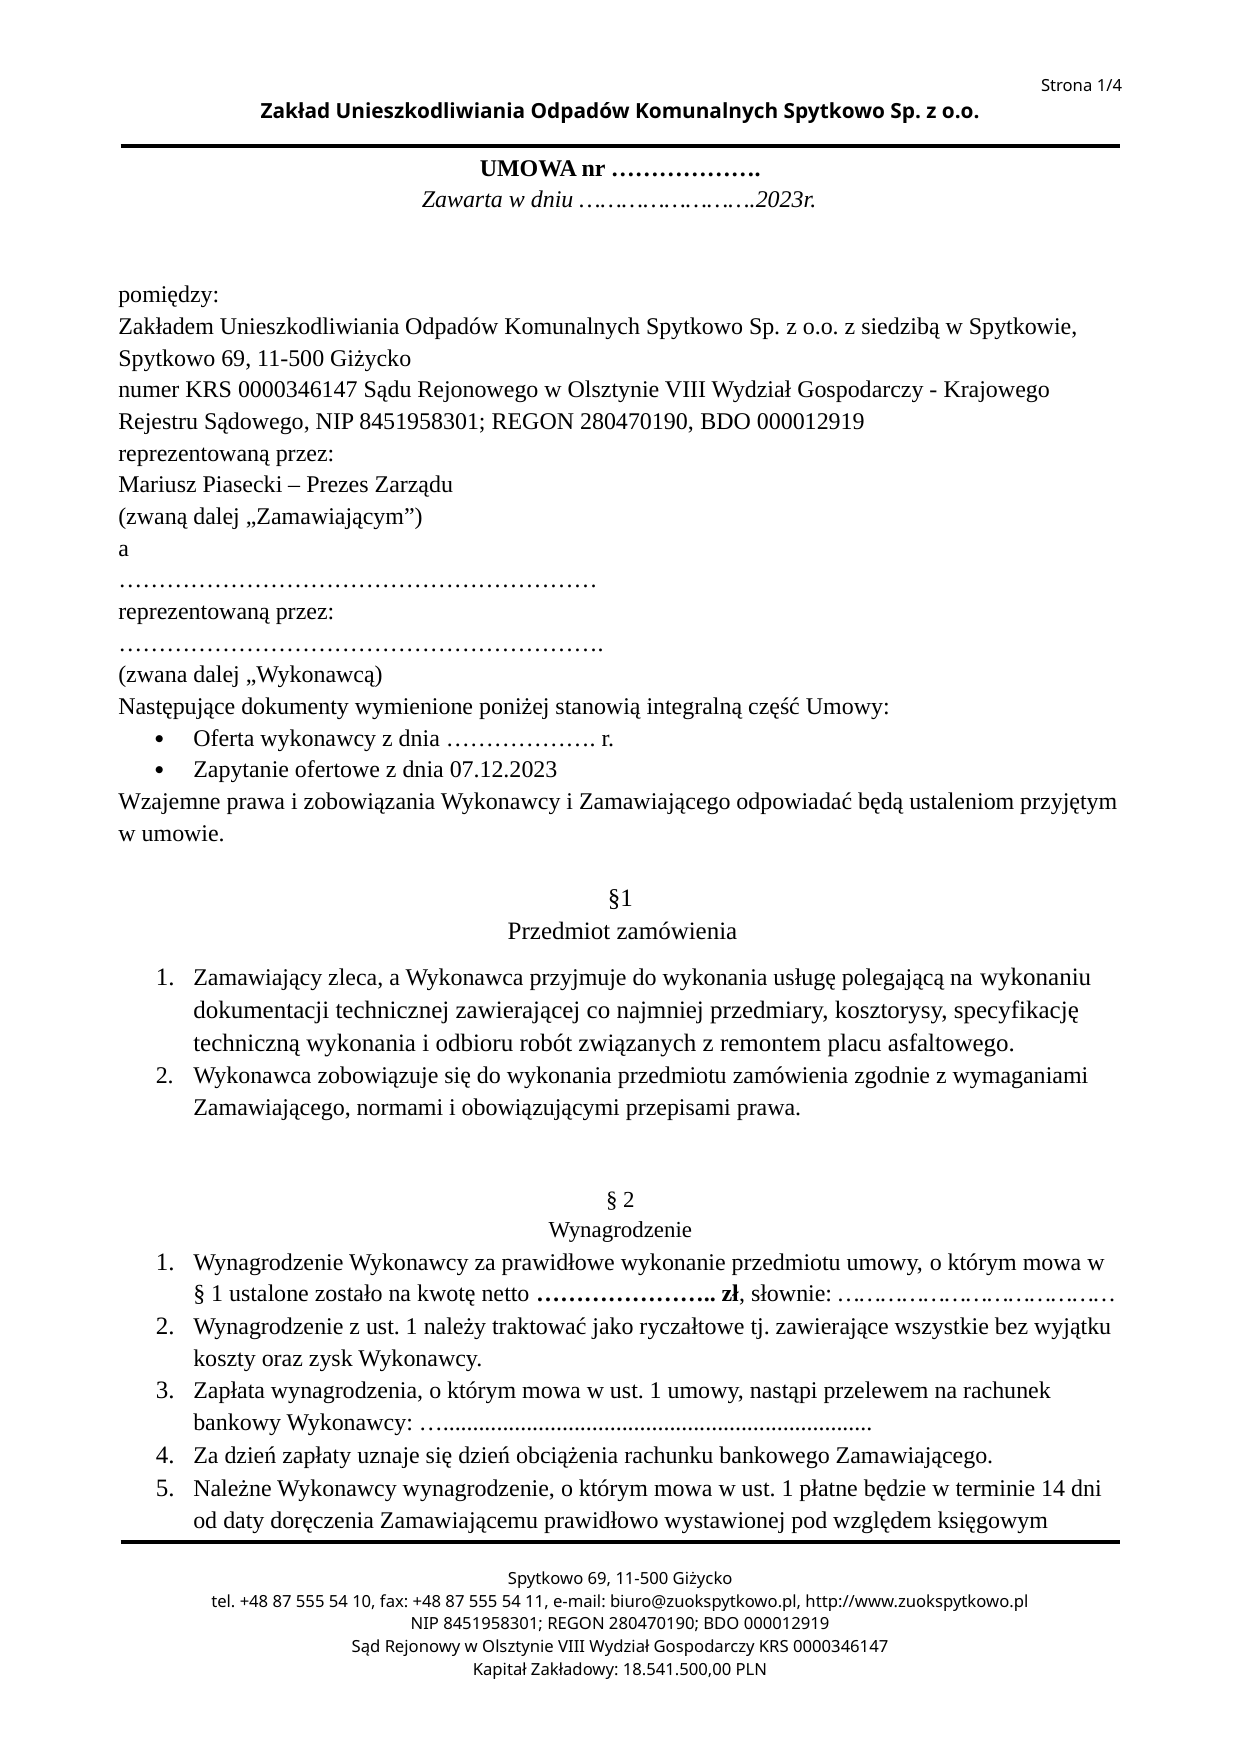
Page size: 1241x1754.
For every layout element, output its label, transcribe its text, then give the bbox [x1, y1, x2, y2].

text reprezentowaną przez: [118, 597, 1122, 624]
list Wykonawca zobowiązuje się do wykonania przedmiotu zamówienia zgodnie z wymaganiami Zamawiającego, normami i obowiązującymi przepisami prawa. [156, 1061, 1122, 1120]
text reprezentowaną przez: [118, 439, 1122, 466]
text Zawarta w dniu …………………….2023r. [118, 185, 1122, 213]
list Zapłata wynagrodzenia, o którym mowa w ust. 1 umowy, nastąpi przelewem na rachunek bankowy Wykonawcy: …........................................................................ [156, 1376, 1122, 1436]
text Wynagrodzenie [118, 1216, 1122, 1243]
text Wzajemne prawa i zobowiązania Wykonawcy i Zamawiającego odpowiadać będą ustaleniom przyjętym w umowie. [118, 787, 1122, 846]
text ……………………………………………………. [118, 629, 1122, 656]
list Wynagrodzenie Wykonawcy za prawidłowe wykonanie przedmiotu umowy, o którym mowa w § 1 ustalone zostało na kwotę netto ………………….. zł, słownie: ………………………………… [156, 1247, 1122, 1307]
text Mariusz Piasecki – Prezes Zarządu [118, 470, 1122, 498]
text (zwana dalej „Wykonawcą) [118, 660, 1122, 688]
text § 2 [118, 1186, 1122, 1212]
text Zakładem Unieszkodliwiania Odpadów Komunalnych Spytkowo Sp. z o.o. z siedzibą w Spytkowie, Spytkowo 69, 11-500 Giżycko [118, 312, 1122, 371]
text Następujące dokumenty wymienione poniżej stanowią integralną część Umowy: [118, 692, 1122, 719]
list Oferta wykonawcy z dnia ………………. r. [156, 724, 1122, 751]
text numer KRS 0000346147 Sądu Rejonowego w Olsztynie VIII Wydział Gospodarczy - Krajowego Rejestru Sądowego, NIP 8451958301; REGON 280470190, BDO 000012919 [118, 375, 1122, 434]
text (zwaną dalej „Zamawiającym”) [118, 502, 1122, 529]
text …………………………………………………… [118, 565, 1122, 593]
text UMOWA nr ………………. [118, 154, 1122, 181]
list Za dzień zapłaty uznaje się dzień obciążenia rachunku bankowego Zamawiającego. [156, 1440, 1122, 1469]
list Zamawiający zleca, a Wykonawca przyjmuje do wykonania usługę polegającą na wykonaniu dokumentacji technicznej zawierającej co najmniej przedmiary, kosztorysy, specyfikację techniczną wykonania i odbioru robót związanych z remontem placu asfaltowego. [156, 962, 1122, 1057]
text §1 [118, 883, 1122, 912]
list Wynagrodzenie z ust. 1 należy traktować jako ryczałtowe tj. zawierające wszystkie bez wyjątku koszty oraz zysk Wykonawcy. [156, 1311, 1122, 1371]
text pomiędzy: [118, 280, 1122, 308]
text Przedmiot zamówienia [123, 916, 1122, 945]
list Należne Wykonawcy wynagrodzenie, o którym mowa w ust. 1 płatne będzie w terminie 14 dni od daty doręczenia Zamawiającemu prawidłowo wystawionej pod względem księgowym [156, 1473, 1122, 1533]
list Zapytanie ofertowe z dnia 07.12.2023 [156, 755, 1122, 783]
text a [118, 534, 1122, 561]
